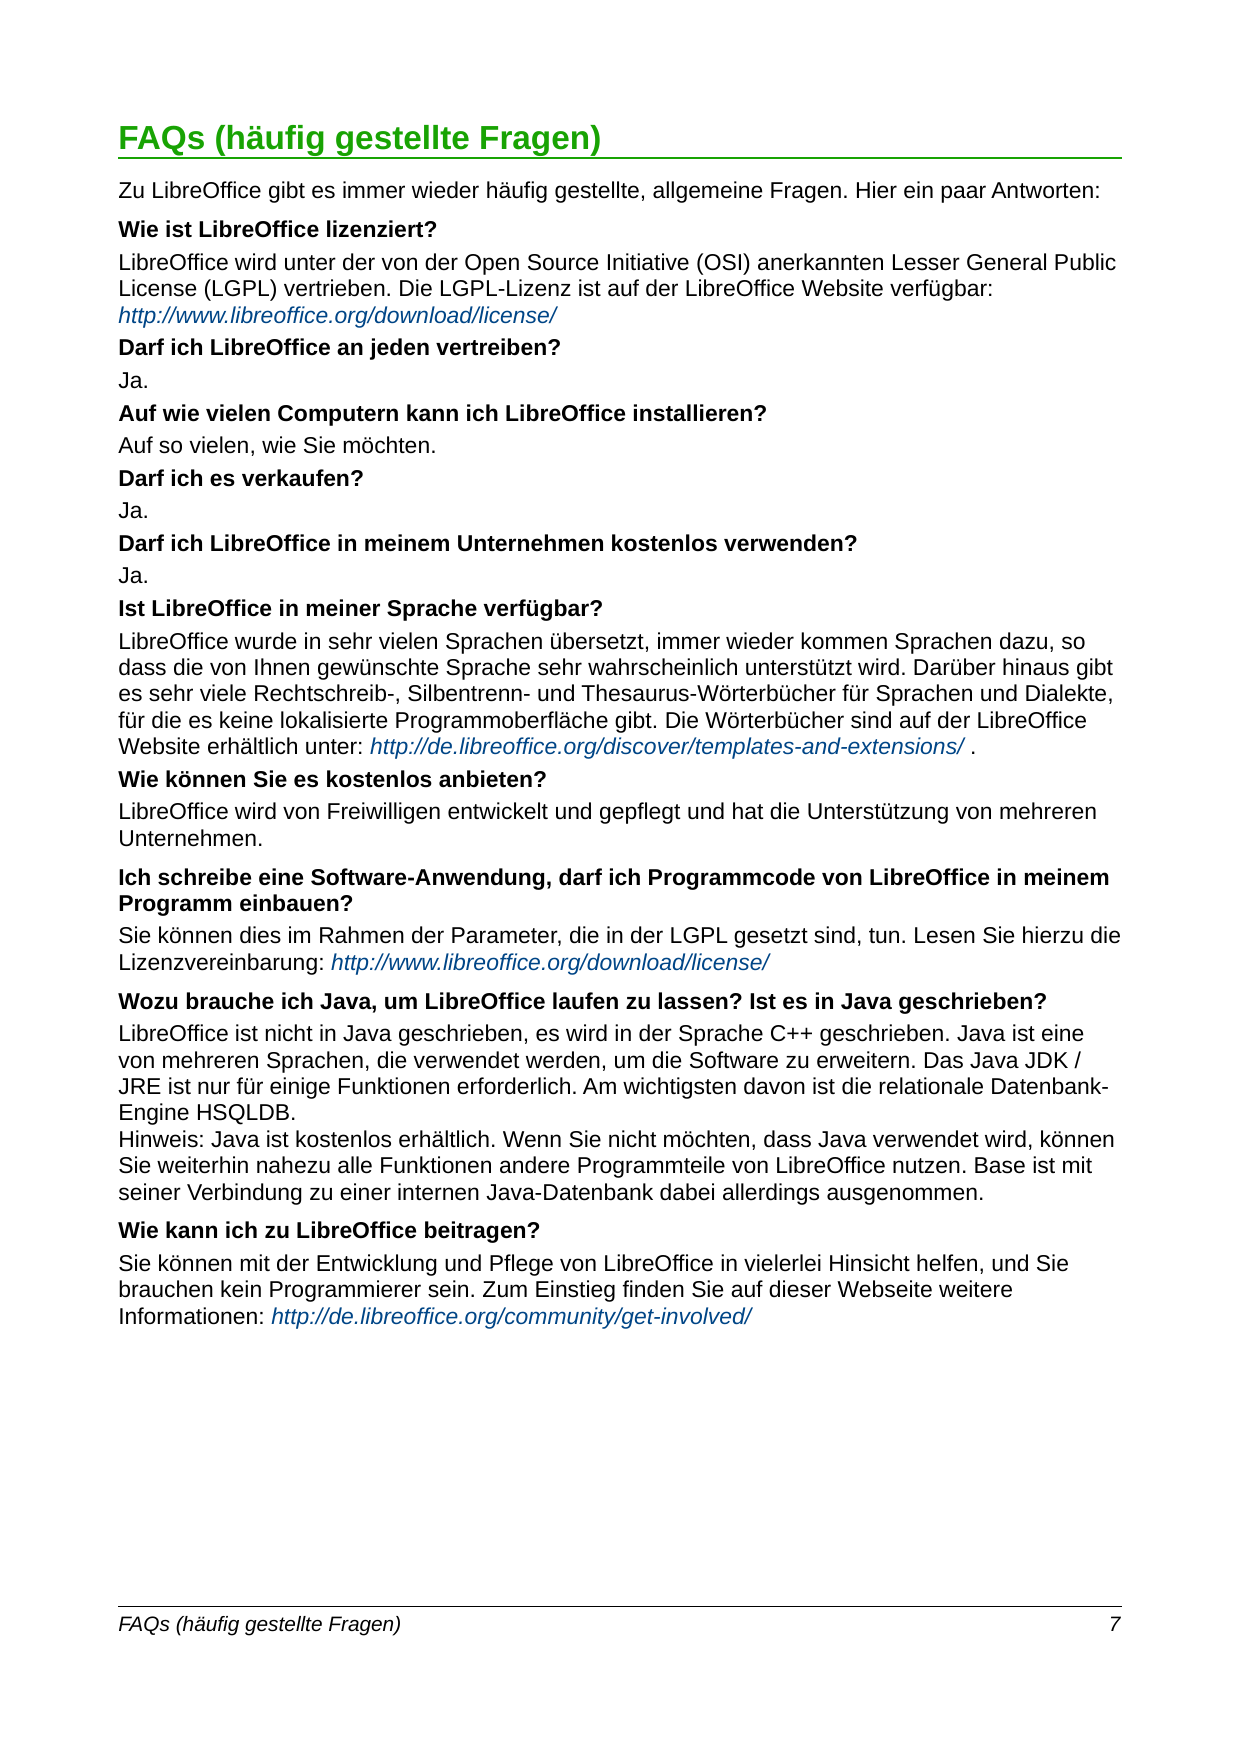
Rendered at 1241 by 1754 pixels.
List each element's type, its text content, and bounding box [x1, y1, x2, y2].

list Ja. [118, 497, 1122, 524]
text Zu LibreOffice gibt es immer wieder häufig gestellte, allgemeine Fragen. Hier ein paar Antworten: [118, 177, 1122, 204]
list Ist LibreOffice in meiner Sprache verfügbar? [118, 595, 1122, 621]
subtitle FAQs (häufig gestellte Fragen) [118, 118, 1122, 157]
list Ich schreibe eine Software-Anwendung, darf ich Programmcode von LibreOffice in meinem Programm einbauen? [118, 863, 1122, 916]
list Auf so vielen, wie Sie möchten. [118, 432, 1122, 458]
list Darf ich LibreOffice in meinem Unternehmen kostenlos verwenden? [118, 530, 1122, 556]
list Ja. [118, 367, 1122, 393]
list Ja. [118, 562, 1122, 589]
list Wie kann ich zu LibreOffice beitragen? [118, 1217, 1122, 1244]
list Wozu brauche ich Java, um LibreOffice laufen zu lassen? Ist es in Java geschrieben? [118, 988, 1122, 1014]
list Wie können Sie es kostenlos anbieten? [118, 766, 1122, 792]
list LibreOffice wird unter der von der Open Source Initiative (OSI) anerkannten Lesser General Public License (LGPL) vertrieben. Die LGPL-Lizenz ist auf der LibreOffice Website verfügbar: http://www.libreoffice.org/download/license/ [118, 249, 1122, 328]
text LibreOffice ist nicht in Java geschrieben, es wird in der Sprache C++ geschrieben. Java ist eine von mehreren Sprachen, die verwendet werden, um die Software zu erweitern. Das Java JDK / JRE ist nur für einige Funktionen erforderlich. Am wichtigsten davon ist die relationale Datenbank-Engine HSQLDB. Hinweis: Java ist kostenlos erhältlich. Wenn Sie nicht möchten, dass Java verwendet wird, können Sie weiterhin nahezu alle Funktionen andere Programmteile von LibreOffice nutzen. Base ist mit seiner Verbindung zu einer internen Java-Datenbank dabei allerdings ausgenommen. [118, 1020, 1122, 1205]
list Darf ich es verkaufen? [118, 465, 1122, 491]
text Sie können mit der Entwicklung und Pflege von LibreOffice in vielerlei Hinsicht helfen, und Sie brauchen kein Programmierer sein. Zum Einstieg finden Sie auf dieser Webseite weitere Informationen: http://de.libreoffice.org/community/get-involved/ [118, 1250, 1122, 1329]
text LibreOffice wird von Freiwilligen entwickelt und gepflegt und hat die Unterstützung von mehreren Unternehmen. [118, 798, 1122, 851]
list Auf wie vielen Computern kann ich LibreOffice installieren? [118, 399, 1122, 426]
text Sie können dies im Rahmen der Parameter, die in der LGPL gesetzt sind, tun. Lesen Sie hierzu die Lizenzvereinbarung: http://www.libreoffice.org/download/license/ [118, 922, 1122, 975]
list Darf ich LibreOffice an jeden vertreiben? [118, 334, 1122, 361]
list LibreOffice wurde in sehr vielen Sprachen übersetzt, immer wieder kommen Sprachen dazu, so dass die von Ihnen gewünschte Sprache sehr wahrscheinlich unterstützt wird. Darüber hinaus gibt es sehr viele Rechtschreib-, Silbentrenn- und Thesaurus-Wörterbücher für Sprachen und Dialekte, für die es keine lokalisierte Programmoberfläche gibt. Die Wörterbücher sind auf der LibreOffice Website erhältlich unter: http://de.libreoffice.org/discover/templates-and-extensions/ . [118, 628, 1122, 759]
list Wie ist LibreOffice lizenziert? [118, 216, 1122, 243]
